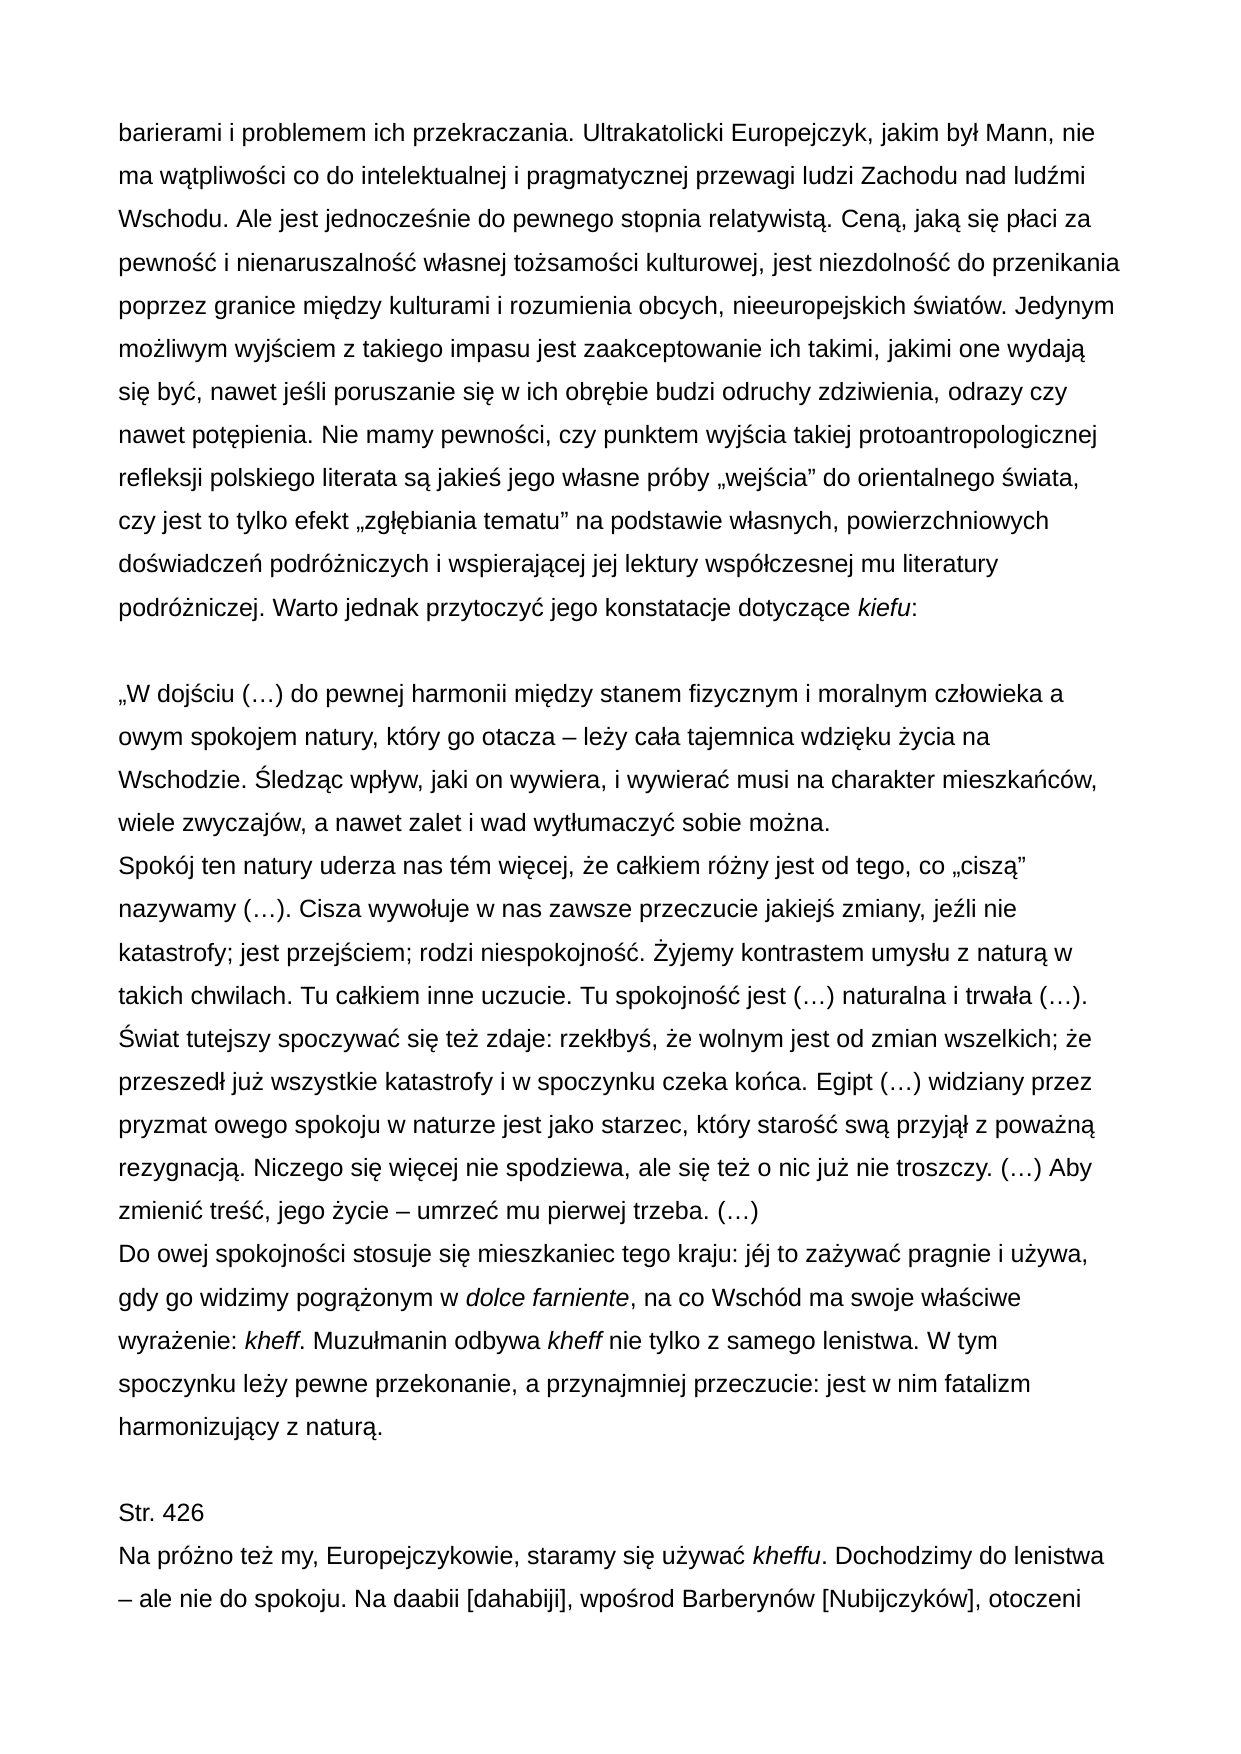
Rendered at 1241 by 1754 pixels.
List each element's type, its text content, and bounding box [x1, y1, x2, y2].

text Spokój ten natury uderza nas tém więcej, że całkiem różny jest od tego, co „ciszą” nazywamy (…). Cisza wywołuje w nas zawsze przeczucie jakiejś zmiany, jeźli nie katastrofy; jest przejściem; rodzi niespokojność. Żyjemy kontrastem umysłu z naturą w takich chwilach. Tu całkiem inne uczucie. Tu spokojność jest (…) naturalna i trwała (…). Świat tutejszy spoczywać się też zdaje: rzekłbyś, że wolnym jest od zmian wszelkich; że przeszedł już wszystkie katastrofy i w spoczynku czeka końca. Egipt (…) widziany przez pryzmat owego spokoju w naturze jest jako starzec, który starość swą przyjął z poważną rezygnacją. Niczego się więcej nie spodziewa, ale się też o nic już nie troszczy. (…) Aby zmienić treść, jego życie – umrzeć mu pierwej trzeba. (…) [118, 851, 1122, 1225]
text Do owej spokojności stosuje się mieszkaniec tego kraju: jéj to zażywać pragnie i używa, gdy go widzimy pogrążonym w dolce farniente, na co Wschód ma swoje właściwe wyrażenie: kheff. Muzułmanin odbywa kheff nie tylko z samego lenistwa. W tym spoczynku leży pewne przekonanie, a przynajmniej przeczucie: jest w nim fatalizm harmonizujący z naturą. [118, 1239, 1122, 1441]
text „W dojściu (…) do pewnej harmonii między stanem fizycznym i moralnym człowieka a owym spokojem natury, który go otacza – leży cała tajemnica wdzięku życia na Wschodzie. Śledząc wpływ, jaki on wywiera, i wywierać musi na charakter mieszkańców, wiele zwyczajów, a nawet zalet i wad wytłumaczyć sobie można. [118, 679, 1122, 837]
text Na próżno też my, Europejczykowie, staramy się używać kheffu. Dochodzimy do lenistwa – ale nie do spokoju. Na daabii [dahabiji], wpośrod Barberynów [Nubijczyków], otoczeni [118, 1541, 1122, 1613]
text Str. 426 [118, 1498, 1122, 1527]
text barierami i problemem ich przekraczania. Ultrakatolicki Europejczyk, jakim był Mann, nie ma wątpliwości co do intelektualnej i pragmatycznej przewagi ludzi Zachodu nad ludźmi Wschodu. Ale jest jednocześnie do pewnego stopnia relatywistą. Ceną, jaką się płaci za pewność i nienaruszalność własnej tożsamości kulturowej, jest niezdolność do przenikania poprzez granice między kulturami i rozumienia obcych, nieeuropejskich światów. Jedynym możliwym wyjściem z takiego impasu jest zaakceptowanie ich takimi, jakimi one wydają się być, nawet jeśli poruszanie się w ich obrębie budzi odruchy zdziwienia, odrazy czy nawet potępienia. Nie mamy pewności, czy punktem wyjścia takiej protoantropologicznej refleksji polskiego literata są jakieś jego własne próby „wejścia” do orientalnego świata, czy jest to tylko efekt „zgłębiania tematu” na podstawie własnych, powierzchniowych doświadczeń podróżniczych i wspierającej jej lektury współczesnej mu literatury podróżniczej. Warto jednak przytoczyć jego konstatacje dotyczące kiefu: [118, 118, 1122, 621]
